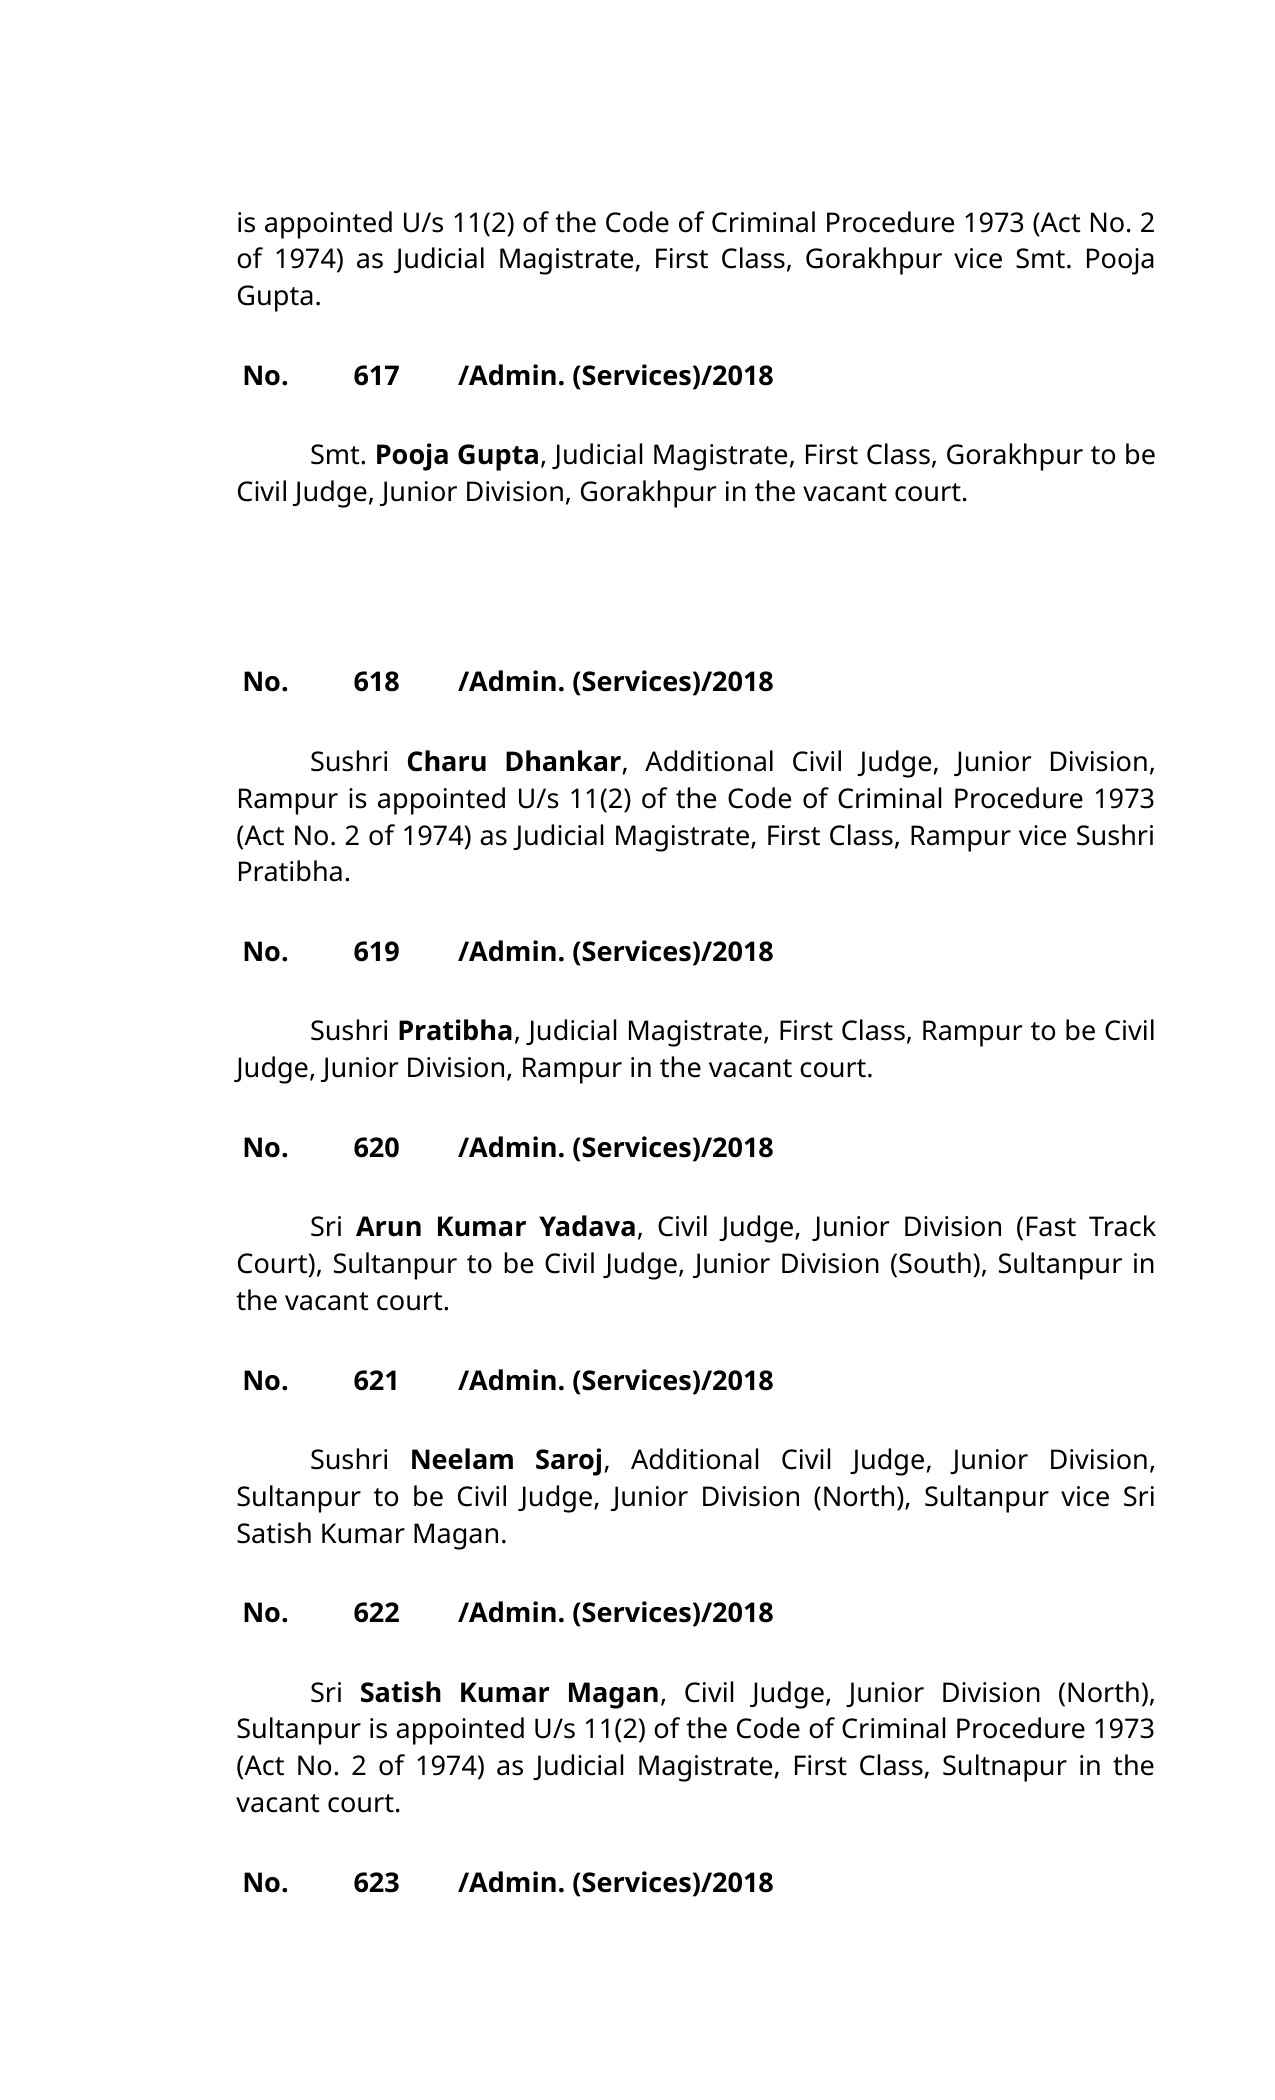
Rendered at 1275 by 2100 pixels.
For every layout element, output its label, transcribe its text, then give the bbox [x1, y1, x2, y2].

table_header [310, 1588, 452, 1636]
text Sushri Pratibha, Judicial Magistrate, First Class, Rampur to be Civil Judge, Junior Division, Rampur in the vacant court. [236, 1012, 1157, 1086]
table_header No. [236, 657, 310, 705]
text is appointed U/s 11(2) of the Code of Criminal Procedure 1973 (Act No. 2 of 1974) as Judicial Magistrate, First Class, Gorakhpur vice Smt. Pooja Gupta. [236, 203, 1157, 314]
table_header /Admin. (Services)/2018 [452, 927, 795, 975]
table_header No. [236, 1123, 310, 1171]
table_header No. [236, 927, 310, 975]
table_header No. [236, 351, 310, 399]
table_header /Admin. (Services)/2018 [452, 1123, 795, 1171]
text Sri Arun Kumar Yadava, Civil Judge, Junior Division (Fast Track Court), Sultanpur to be Civil Judge, Junior Division (South), Sultanpur in the vacant court. [236, 1208, 1157, 1318]
table_header [310, 1858, 452, 1906]
table_header /Admin. (Services)/2018 [452, 1355, 795, 1403]
table_header [310, 351, 452, 399]
table_header [310, 657, 452, 705]
table_header No. [236, 1858, 310, 1906]
table_header [310, 1355, 452, 1403]
table_header No. [236, 1588, 310, 1636]
table_header [310, 927, 452, 975]
table_header /Admin. (Services)/2018 [452, 351, 795, 399]
text Sri Satish Kumar Magan, Civil Judge, Junior Division (North), Sultanpur is appointed U/s 11(2) of the Code of Criminal Procedure 1973 (Act No. 2 of 1974) as Judicial Magistrate, First Class, Sultnapur in the vacant court. [236, 1673, 1157, 1821]
text Sushri Neelam Saroj, Additional Civil Judge, Junior Division, Sultanpur to be Civil Judge, Junior Division (North), Sultanpur vice Sri Satish Kumar Magan. [236, 1440, 1157, 1551]
table_header [310, 1123, 452, 1171]
table_header /Admin. (Services)/2018 [452, 1858, 795, 1906]
text Sushri Charu Dhankar, Additional Civil Judge, Junior Division, Rampur is appointed U/s 11(2) of the Code of Criminal Procedure 1973 (Act No. 2 of 1974) as Judicial Magistrate, First Class, Rampur vice Sushri Pratibha. [236, 742, 1157, 890]
text Smt. Pooja Gupta, Judicial Magistrate, First Class, Gorakhpur to be Civil Judge, Junior Division, Gorakhpur in the vacant court. [236, 436, 1157, 509]
table_header /Admin. (Services)/2018 [452, 1588, 795, 1636]
table_header /Admin. (Services)/2018 [452, 657, 795, 705]
table_header No. [236, 1355, 310, 1403]
